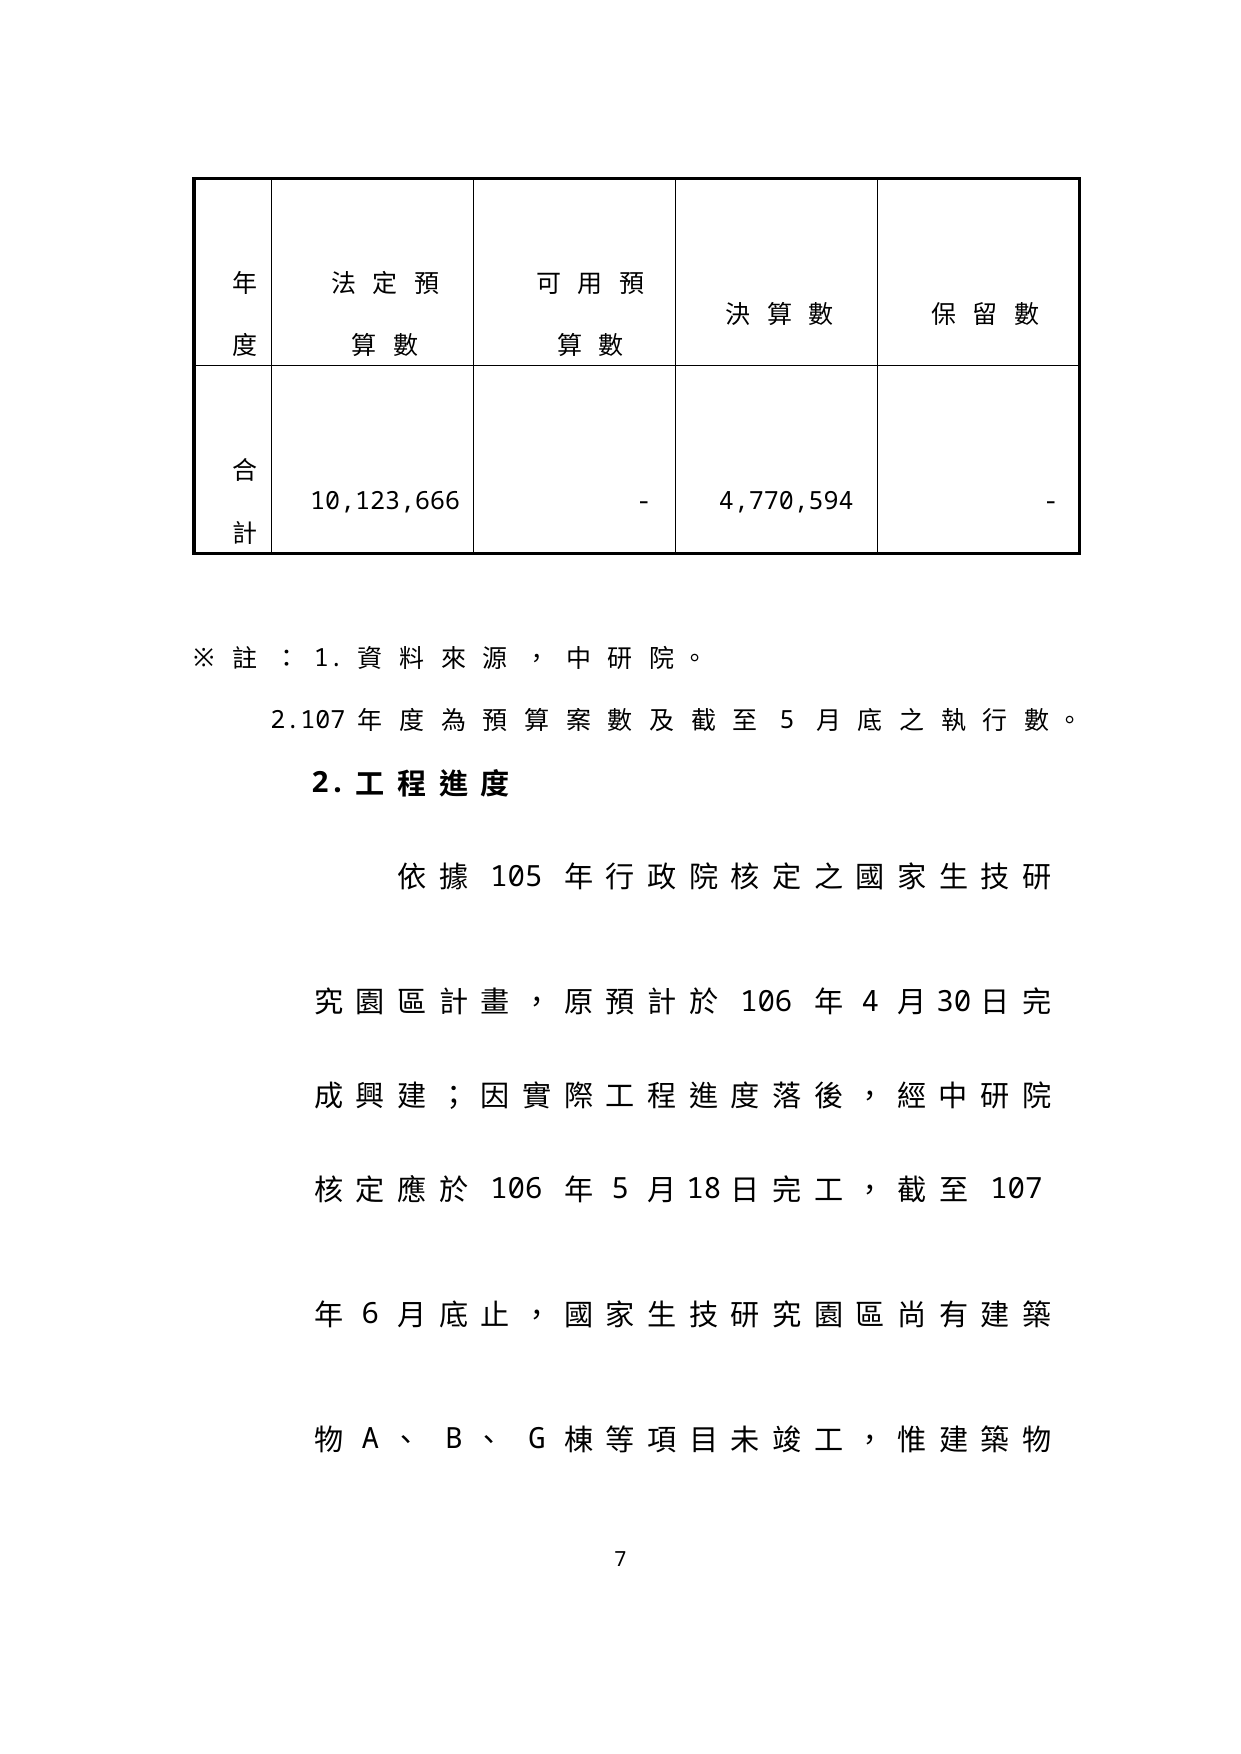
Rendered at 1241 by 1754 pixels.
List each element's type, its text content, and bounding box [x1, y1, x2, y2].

table_header 年度 [196, 180, 271, 365]
text 依據105年行政院核定之國家生技研究園區計畫，原預計於106年4月30日完成興建；因實際工程進度落後，經中研院核定應於106年5月18日完工，截至107年6月底止，國家生技研究園區尚有建築物A、B、G棟等項目未竣工，惟建築物 [301, 802, 1058, 1490]
table_cell 合計 [196, 366, 271, 552]
table_cell - [474, 366, 675, 552]
table_header 保留數 [878, 180, 1078, 365]
table_header 法定預算數 [272, 180, 473, 365]
table_header 決算數 [676, 180, 877, 365]
text ※註：1.資料來源，中研院。 [183, 615, 1058, 677]
table_cell 4,770,594 [676, 366, 877, 552]
table_cell 10,123,666 [272, 366, 473, 552]
text 2.工程進度 [271, 740, 1058, 802]
table_header 可用預算數 [474, 180, 675, 365]
text 2.107年度為預算案數及截至5月底之執行數。 [261, 677, 1058, 740]
table_cell - [878, 366, 1078, 552]
